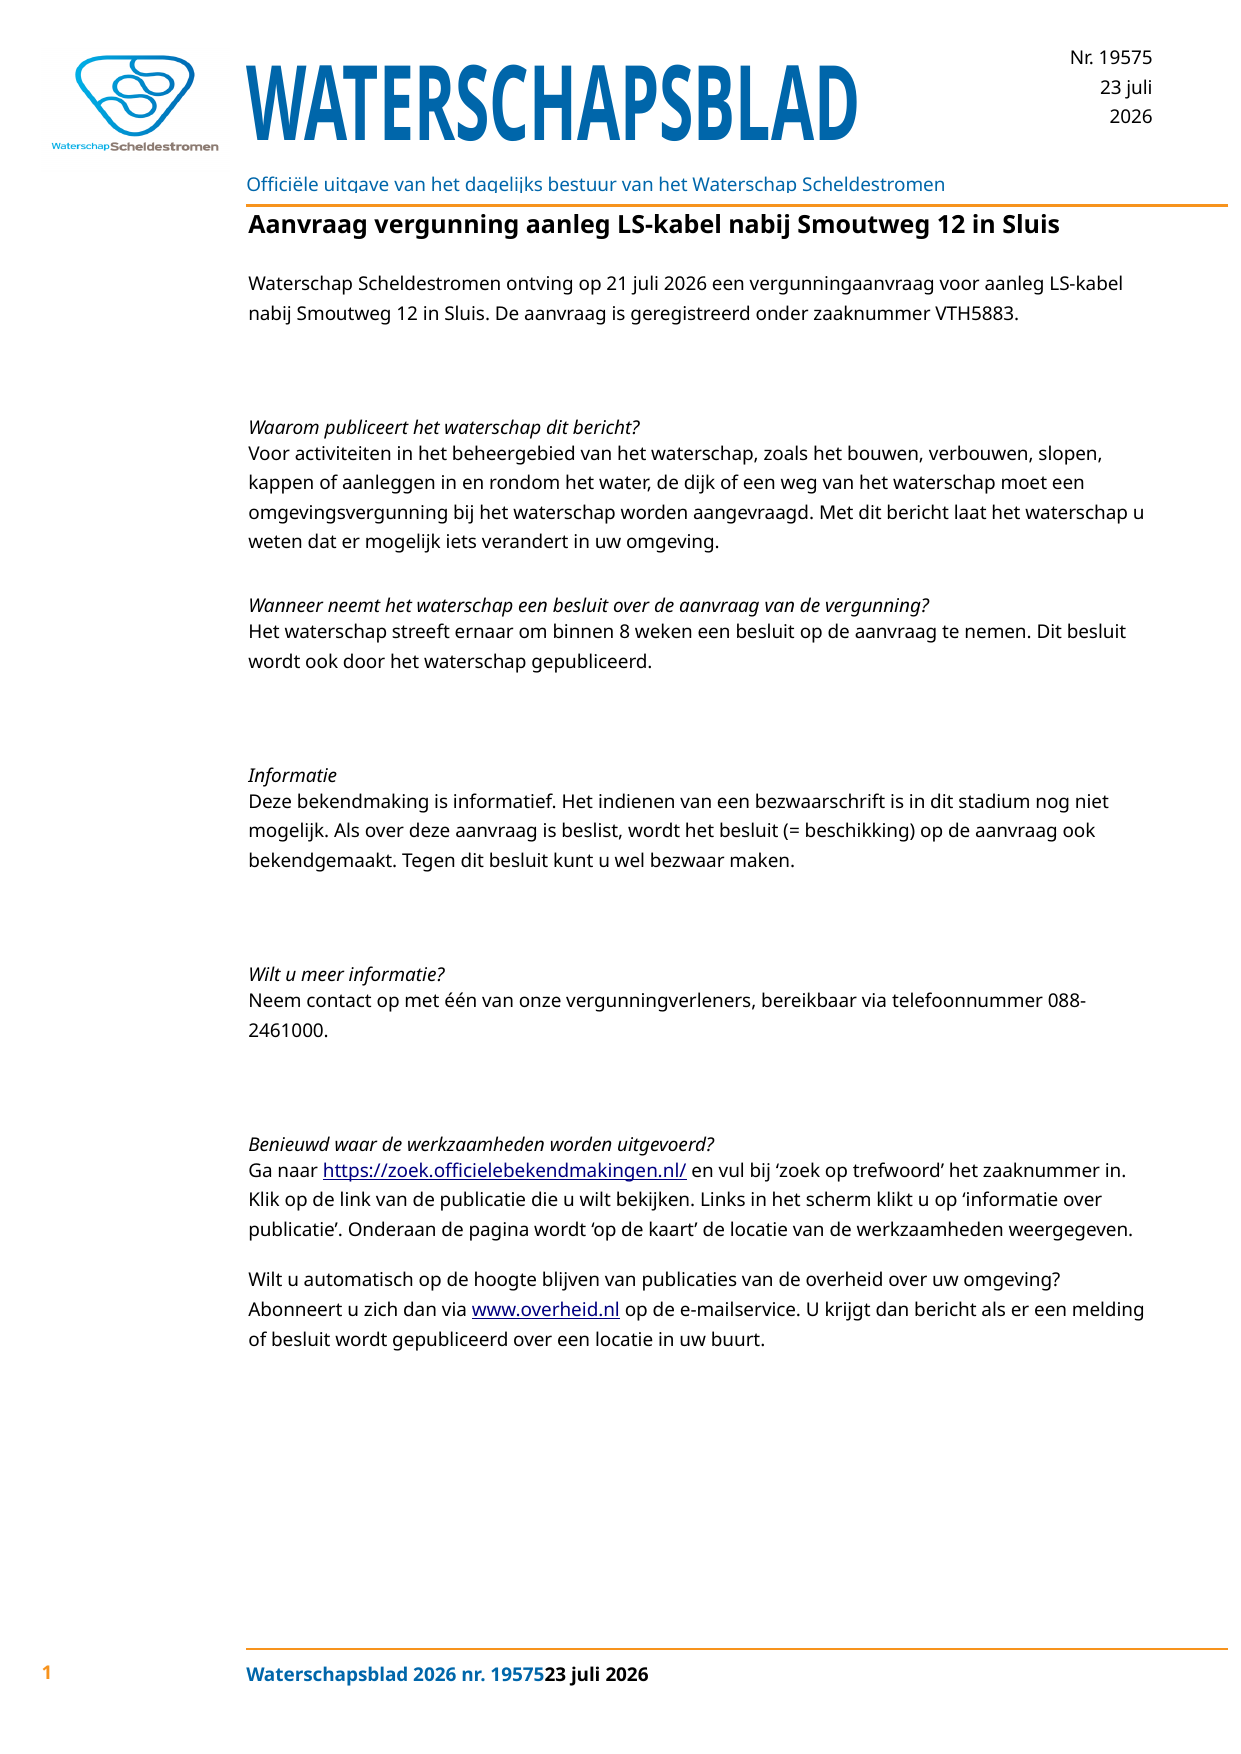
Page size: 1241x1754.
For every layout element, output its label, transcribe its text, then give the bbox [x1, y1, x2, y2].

text Wilt u automatisch op de hoogte blijven van publicaties van de overheid over uw omgeving? Abonneert u zich dan via www.overheid.nl op de e-mailservice. U krijgt dan bericht als er een melding of besluit wordt gepubliceerd over een locatie in uw buurt. [248, 1267, 1152, 1352]
text Deze bekendmaking is informatief. Het indienen van een bezwaarschrift is in dit stadium nog niet mogelijk. Als over deze aanvraag is beslist, wordt het besluit (= beschikking) op de aanvraag ook bekendgemaakt. Tegen dit besluit kunt u wel bezwaar maken. [248, 788, 1152, 873]
picture [41, 47, 231, 172]
text Informatie [248, 762, 1152, 788]
text Voor activiteiten in het beheergebied van het waterschap, zoals het bouwen, verbouwen, slopen, kappen of aanleggen in en rondom het water, de dijk of een weg van het waterschap moet een omgevingsvergunning bij het waterschap worden aangevraagd. Met dit bericht laat het waterschap u weten dat er mogelijk iets verandert in uw omgeving. [248, 440, 1152, 554]
text Ga naar https://zoek.officielebekendmakingen.nl/ en vul bij ‘zoek op trefwoord’ het zaaknummer in. Klik op de link van de publicatie die u wilt bekijken. Links in het scherm klikt u op ‘informatie over publicatie’. Onderaan de pagina wordt ‘op de kaart’ de locatie van de werkzaamheden weergegeven. [248, 1157, 1152, 1242]
text Waterschap Scheldestromen ontving op 21 juli 2026 een vergunningaanvraag voor aanleg LS-kabel nabij Smoutweg 12 in Sluis. De aanvraag is geregistreerd onder zaaknummer VTH5883. [248, 270, 1152, 326]
text Waarom publiceert het waterschap dit bericht? [248, 414, 1152, 440]
text Aanvraag vergunning aanleg LS-kabel nabij Smoutweg 12 in Sluis [248, 207, 1152, 241]
text Wilt u meer informatie? [248, 962, 1152, 987]
text Neem contact op met één van onze vergunningverleners, bereikbaar via telefoonnummer 088-2461000. [248, 987, 1152, 1043]
text Het waterschap streeft ernaar om binnen 8 weken een besluit op de aanvraag te nemen. Dit besluit wordt ook door het waterschap gepubliceerd. [248, 618, 1152, 674]
text Wanneer neemt het waterschap een besluit over de aanvraag van de vergunning? [248, 593, 1152, 618]
text Benieuwd waar de werkzaamheden worden uitgevoerd? [248, 1131, 1152, 1157]
